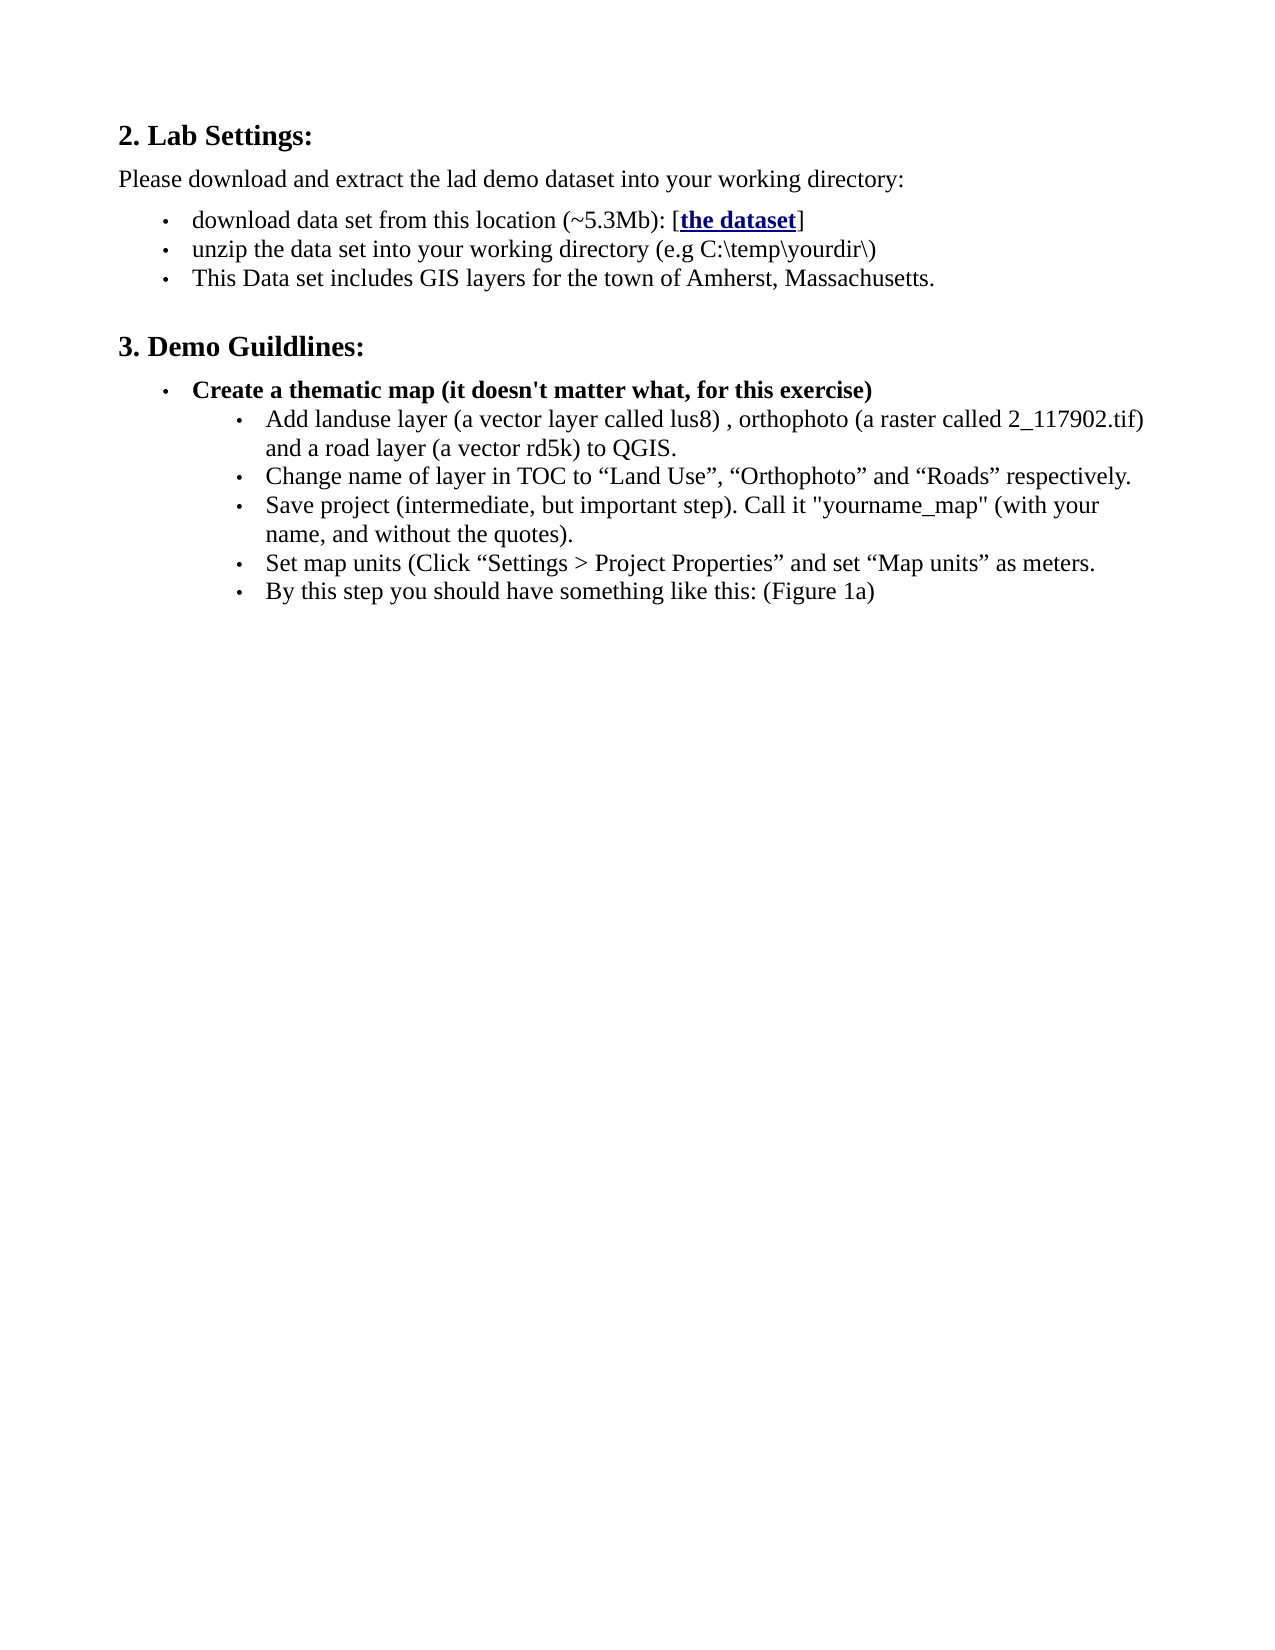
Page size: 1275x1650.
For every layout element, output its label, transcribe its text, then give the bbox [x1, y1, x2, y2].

list Create a thematic map (it doesn't matter what, for this exercise) [162, 375, 1157, 404]
subtitle 3. Demo Guildlines: [118, 329, 1157, 363]
list Change name of layer in TOC to “Land Use”, “Orthophoto” and “Roads” respectively. [236, 461, 1157, 490]
subtitle 2. Lab Settings: [118, 118, 1157, 152]
list Save project (intermediate, but important step). Call it "yourname_map" (with your name, and without the quotes). [236, 490, 1157, 548]
list unzip the data set into your working directory (e.g C:\temp\yourdir\) [162, 234, 1157, 263]
text Please download and extract the lad demo dataset into your working directory: [118, 164, 1157, 193]
list By this step you should have something like this: (Figure 1a) [236, 576, 1157, 605]
list This Data set includes GIS layers for the town of Amherst, Massachusetts. [162, 263, 1157, 292]
list download data set from this location (~5.3Mb): [the dataset] [162, 205, 1157, 234]
list Add landuse layer (a vector layer called lus8) , orthophoto (a raster called 2_117902.tif) and a road layer (a vector rd5k) to QGIS. [236, 404, 1157, 461]
list Set map units (Click “Settings > Project Properties” and set “Map units” as meters. [236, 548, 1157, 576]
